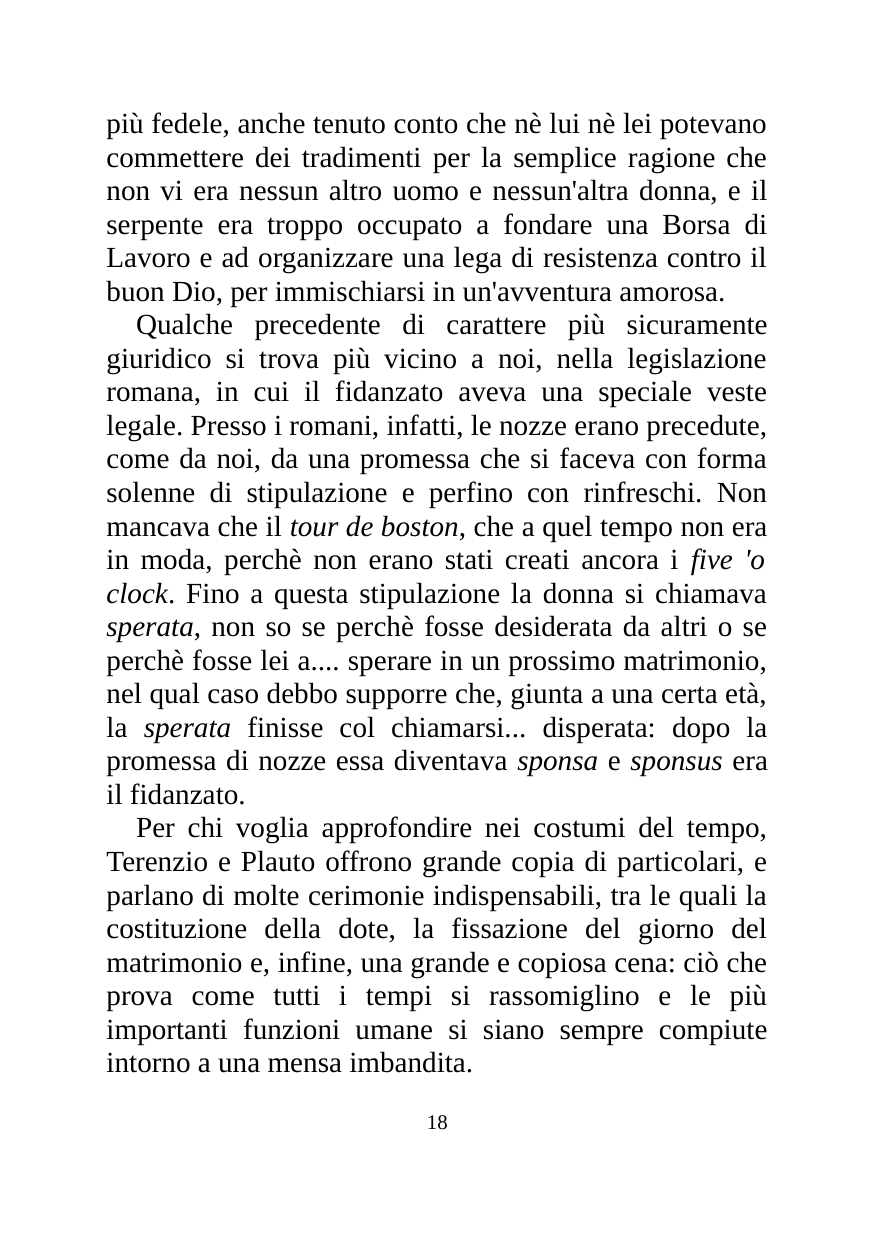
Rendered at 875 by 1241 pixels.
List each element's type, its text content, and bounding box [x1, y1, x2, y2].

text Qualche precedente di carattere più sicuramente giuridico si trova più vicino a noi, nella legislazione romana, in cui il fidanzato aveva una speciale veste legale. Presso i romani, infatti, le nozze erano precedute, come da noi, da una promessa che si faceva con forma solenne di stipulazione e perfino con rinfreschi. Non mancava che il tour de boston, che a quel tempo non era in moda, perchè non erano stati creati ancora i five 'o clock. Fino a questa stipulazione la donna si chiamava sperata, non so se perchè fosse desiderata da altri o se perchè fosse lei a.... sperare in un prossimo matrimonio, nel qual caso debbo supporre che, giunta a una certa età, la sperata finisse col chiamarsi... disperata: dopo la promessa di nozze essa diventava sponsa e sponsus era il fidanzato. [106, 307, 768, 811]
text più fedele, anche tenuto conto che nè lui nè lei potevano commettere dei tradimenti per la semplice ragione che non vi era nessun altro uomo e nessun'altra donna, e il serpente era troppo occupato a fondare una Borsa di Lavoro e ad organizzare una lega di resistenza contro il buon Dio, per immischiarsi in un'avventura amorosa. [106, 106, 768, 307]
text Per chi voglia approfondire nei costumi del tempo, Terenzio e Plauto offrono grande copia di particolari, e parlano di molte cerimonie indispensabili, tra le quali la costituzione della dote, la fissazione del giorno del matrimonio e, infine, una grande e copiosa cena: ciò che prova come tutti i tempi si rassomiglino e le più importanti funzioni umane si siano sempre compiute intorno a una mensa imbandita. [106, 811, 768, 1079]
